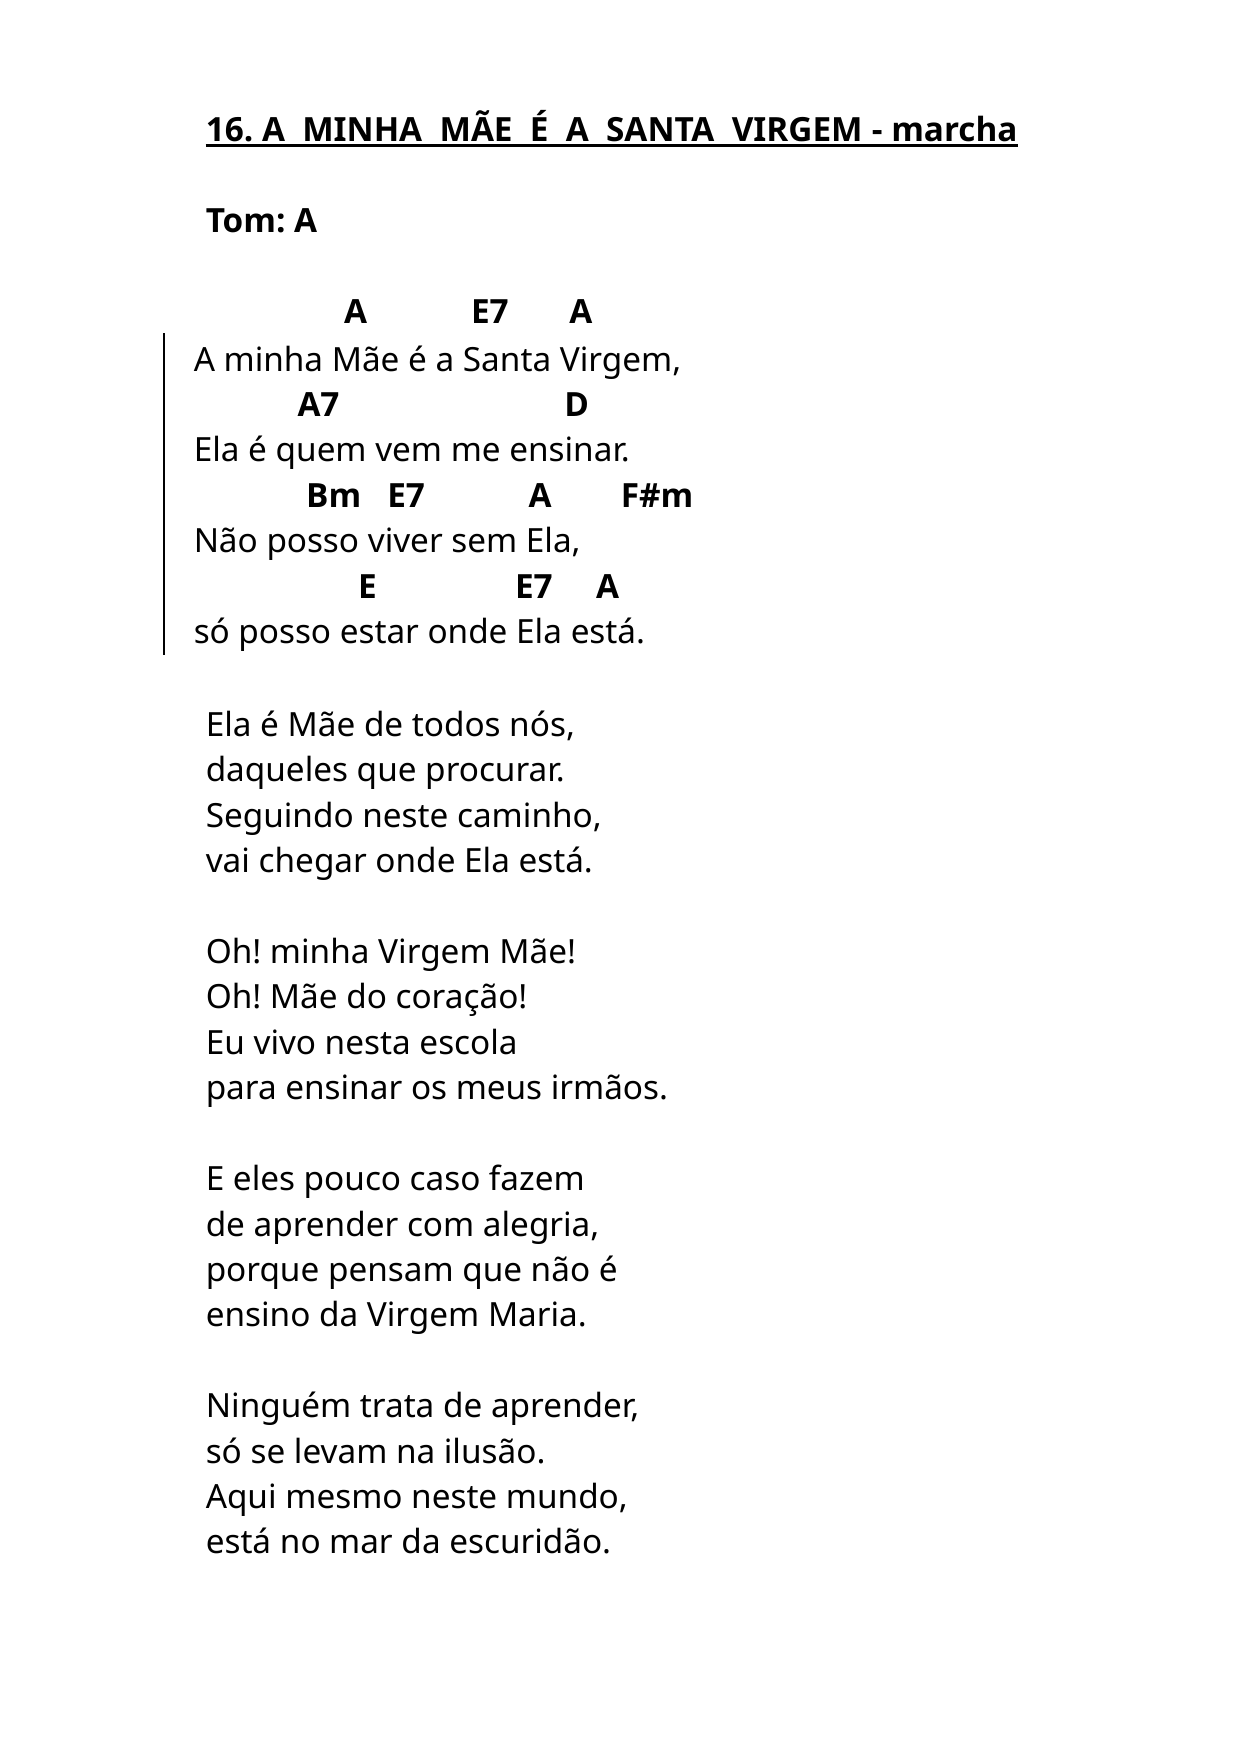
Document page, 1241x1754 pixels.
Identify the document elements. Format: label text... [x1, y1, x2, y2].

text para ensinar os meus irmãos. [177, 1064, 1063, 1109]
text Aqui mesmo neste mundo, [177, 1473, 1063, 1518]
table_header A minha Mãe é a Santa Virgem, A7 D Ela é quem vem me ensinar. Bm E7 A F#m Não posso viver sem Ela, E E7 A só posso estar onde Ela está. [165, 335, 1050, 653]
text Oh! minha Virgem Mãe! [177, 928, 1063, 973]
subtitle Tom: A [177, 197, 1063, 242]
text ensino da Virgem Maria. [177, 1291, 1063, 1337]
text Oh! Mãe do coração! [177, 973, 1063, 1019]
text daqueles que procurar. [177, 746, 1063, 792]
text Seguindo neste caminho, [177, 792, 1063, 837]
text porque pensam que não é [177, 1246, 1063, 1291]
text só se levam na ilusão. [177, 1427, 1063, 1473]
text está no mar da escuridão. [177, 1518, 1063, 1564]
text E eles pouco caso fazem [177, 1155, 1063, 1200]
text Eu vivo nesta escola [177, 1019, 1063, 1064]
text Ninguém trata de aprender, [177, 1382, 1063, 1427]
text Ela é Mãe de todos nós, [177, 701, 1063, 746]
text de aprender com alegria, [177, 1200, 1063, 1246]
subtitle 16. A MINHA MÃE É A SANTA VIRGEM - marcha [177, 106, 1063, 152]
subtitle A E7 A [177, 288, 1063, 333]
text vai chegar onde Ela está. [177, 837, 1063, 882]
